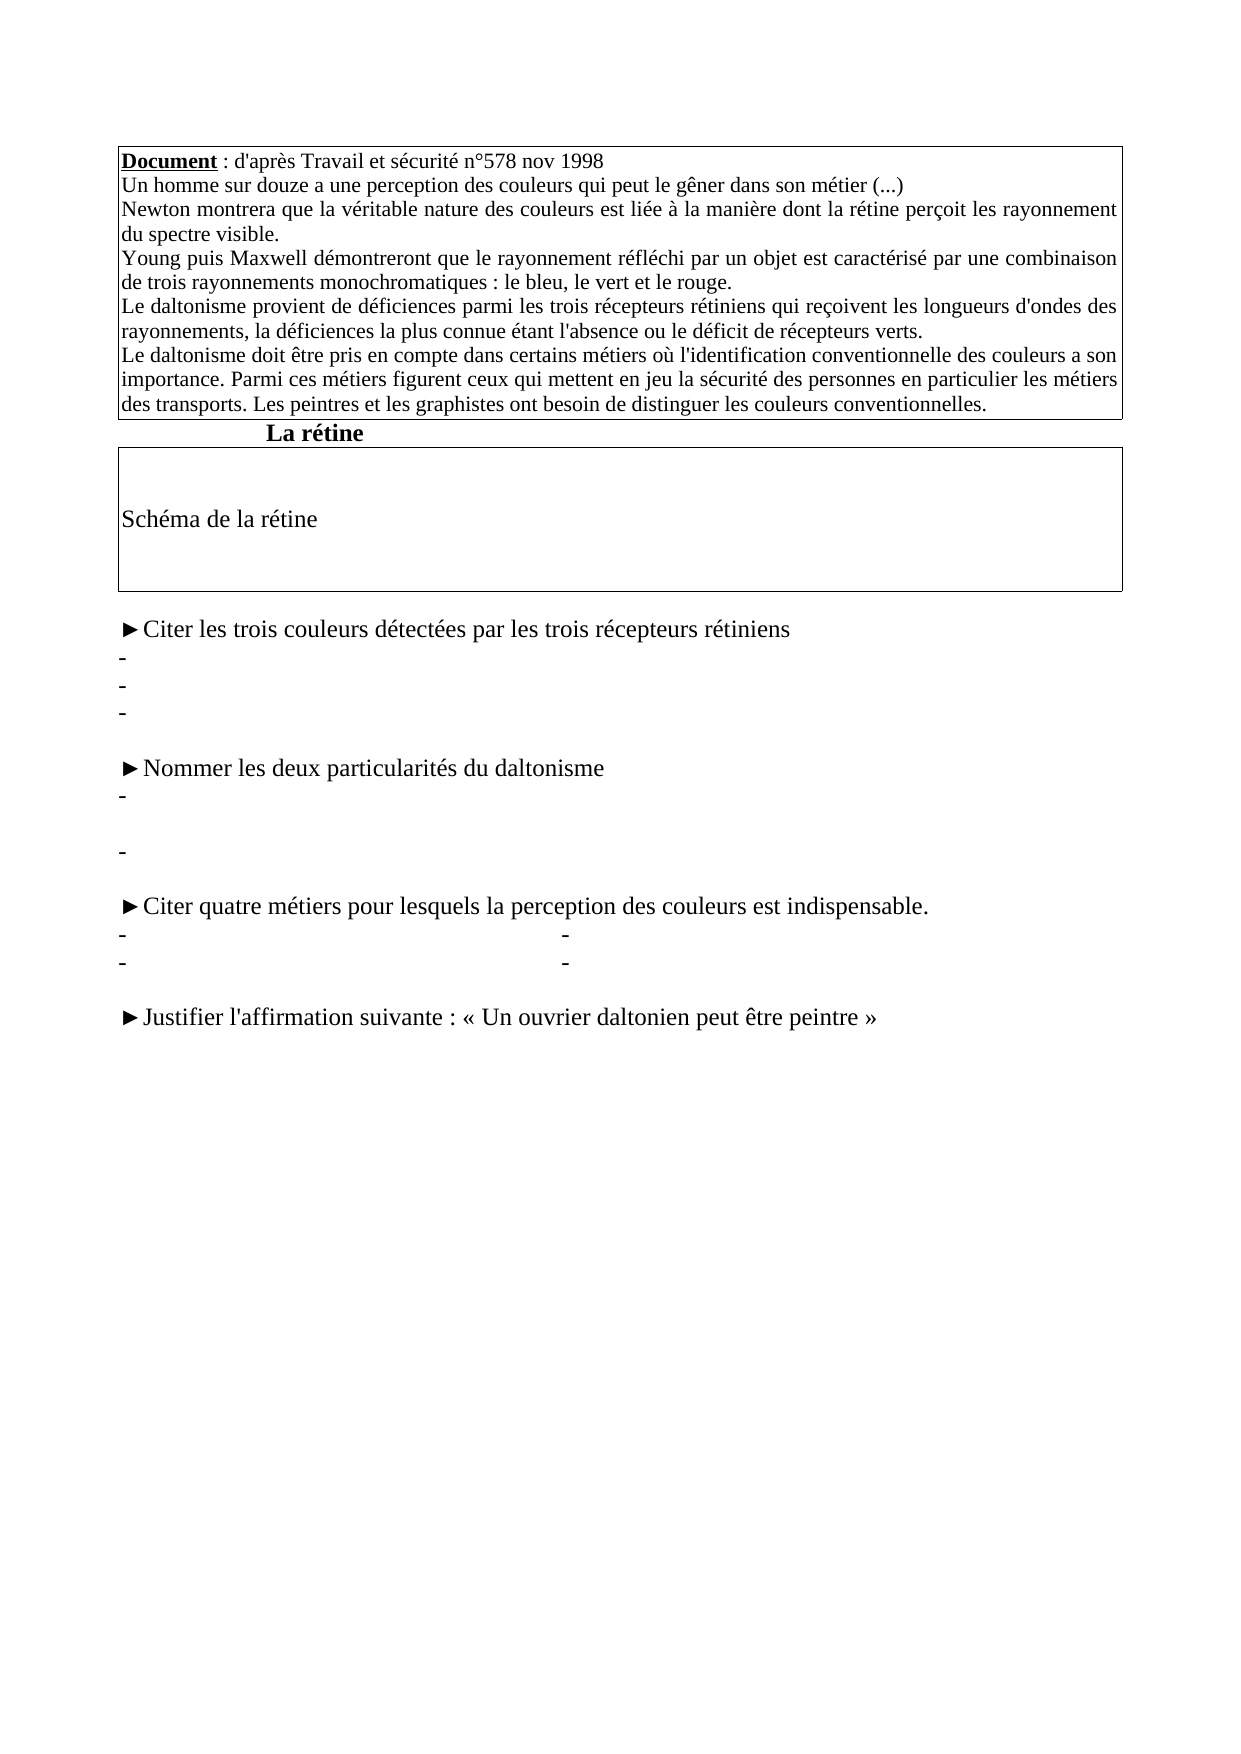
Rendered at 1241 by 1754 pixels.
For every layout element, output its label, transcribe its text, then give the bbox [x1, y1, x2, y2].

text - [118, 782, 1122, 809]
text Le daltonisme provient de déficiences parmi les trois récepteurs rétiniens qui reçoivent les longueurs d'ondes des rayonnements, la déficiences la plus connue étant l'absence ou le déficit de récepteurs verts. [119, 291, 1122, 340]
text Le daltonisme doit être pris en compte dans certains métiers où l'identification conventionnelle des couleurs a son importance. Parmi ces métiers figurent ceux qui mettent en jeu la sécurité des personnes en particulier les métiers des transports. Les peintres et les graphistes ont besoin de distinguer les couleurs conventionnelles. [119, 340, 1122, 419]
text ►Citer quatre métiers pour lesquels la perception des couleurs est indispensable. [118, 892, 1122, 920]
text - [118, 837, 1122, 865]
text - - [118, 920, 1122, 948]
text - [118, 671, 1122, 698]
text ►Justifier l'affirmation suivante : « Un ouvrier daltonien peut être peintre » [118, 1003, 1122, 1031]
text Document : d'après Travail et sécurité n°578 nov 1998 [119, 147, 1122, 170]
text Young puis Maxwell démontreront que le rayonnement réfléchi par un objet est caractérisé par une combinaison de trois rayonnements monochromatiques : le bleu, le vert et le rouge. [119, 243, 1122, 291]
text - [118, 643, 1122, 671]
text ►Citer les trois couleurs détectées par les trois récepteurs rétiniens [118, 615, 1122, 643]
text Schéma de la rétine [119, 502, 1122, 533]
text ►Nommer les deux particularités du daltonisme [118, 754, 1122, 782]
text La rétine [118, 420, 1122, 447]
text Newton montrera que la véritable nature des couleurs est liée à la manière dont la rétine perçoit les rayonnement du spectre visible. [119, 194, 1122, 243]
text Un homme sur douze a une perception des couleurs qui peut le gêner dans son métier (...) [119, 170, 1122, 194]
text - [118, 698, 1122, 726]
text - - [118, 948, 1122, 976]
